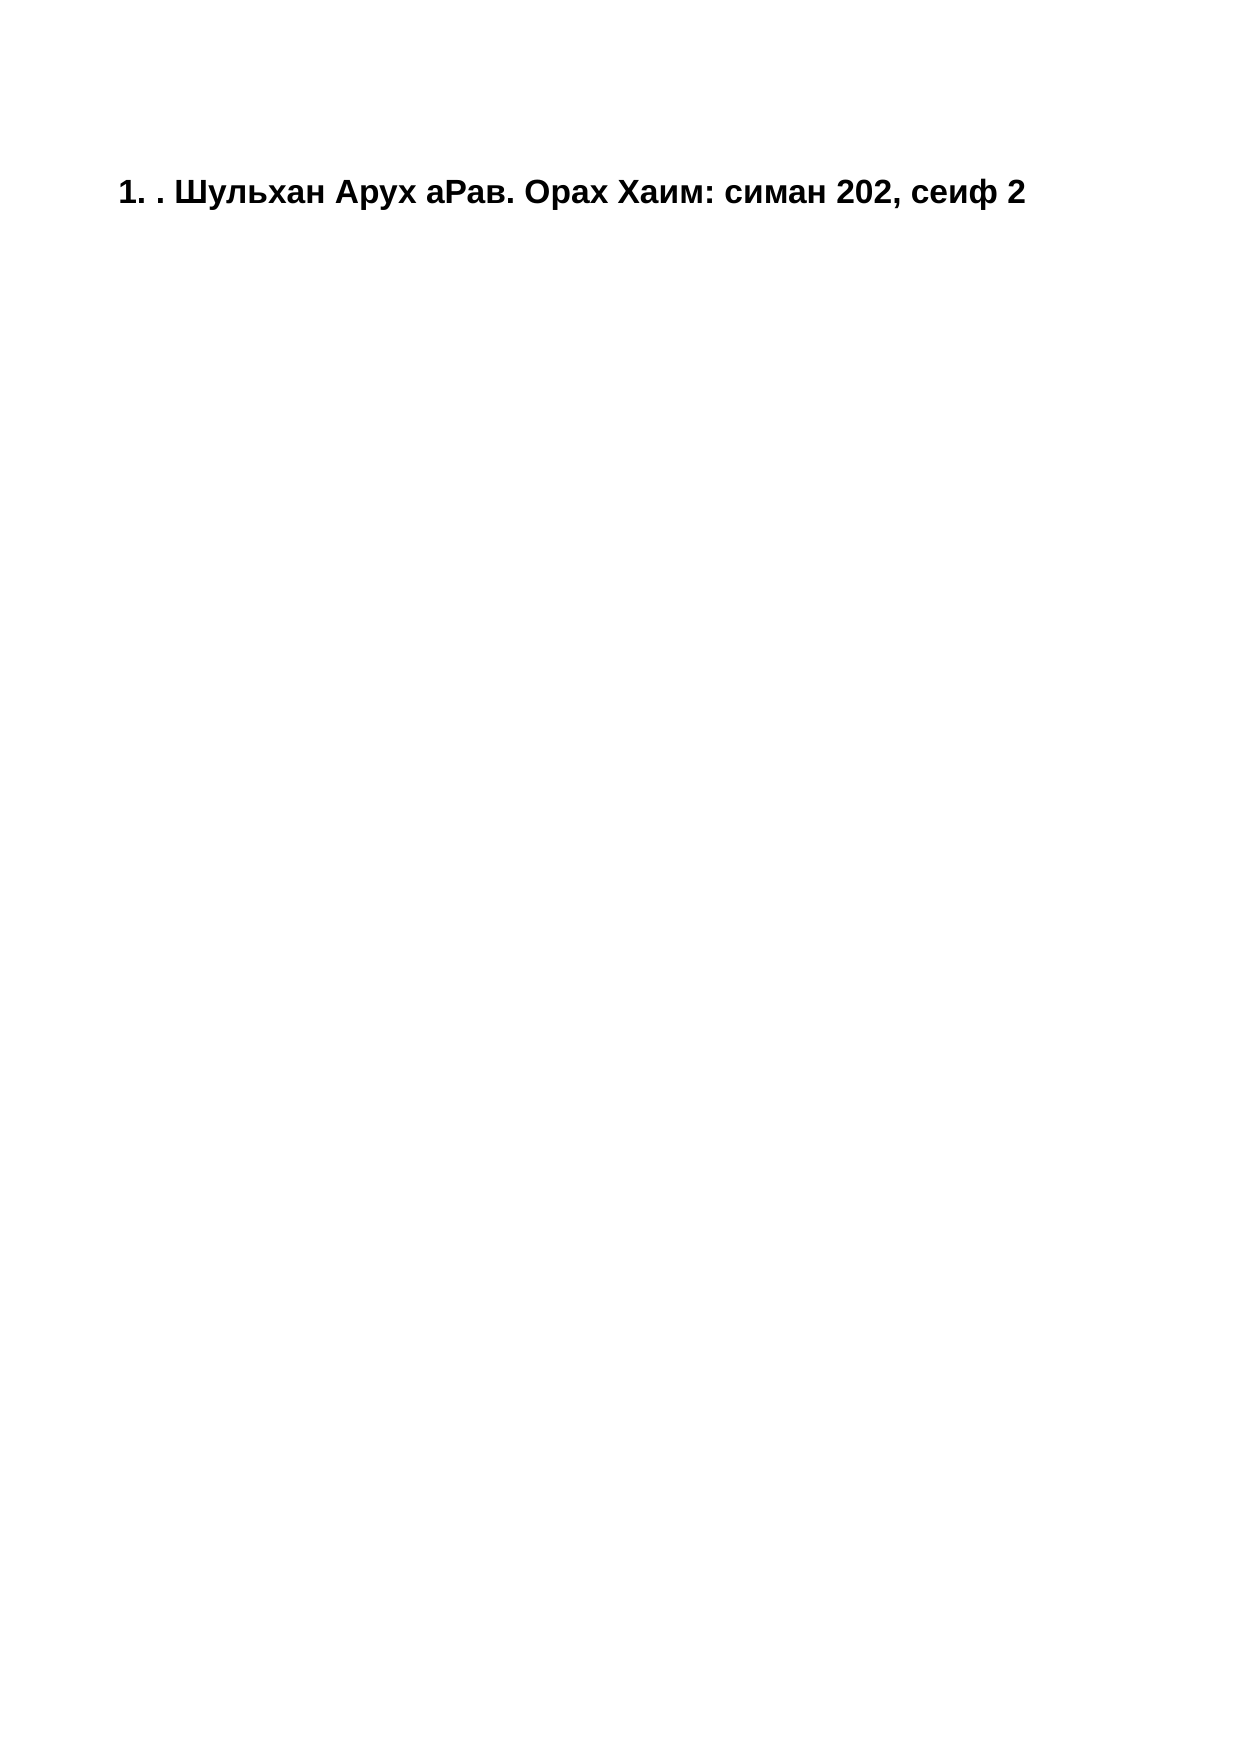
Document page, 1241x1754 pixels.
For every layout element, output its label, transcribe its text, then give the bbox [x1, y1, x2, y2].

subtitle . Шульхан Арух аРав. Орах Хаим: симан 202, сеиф 2 [118, 147, 1122, 176]
